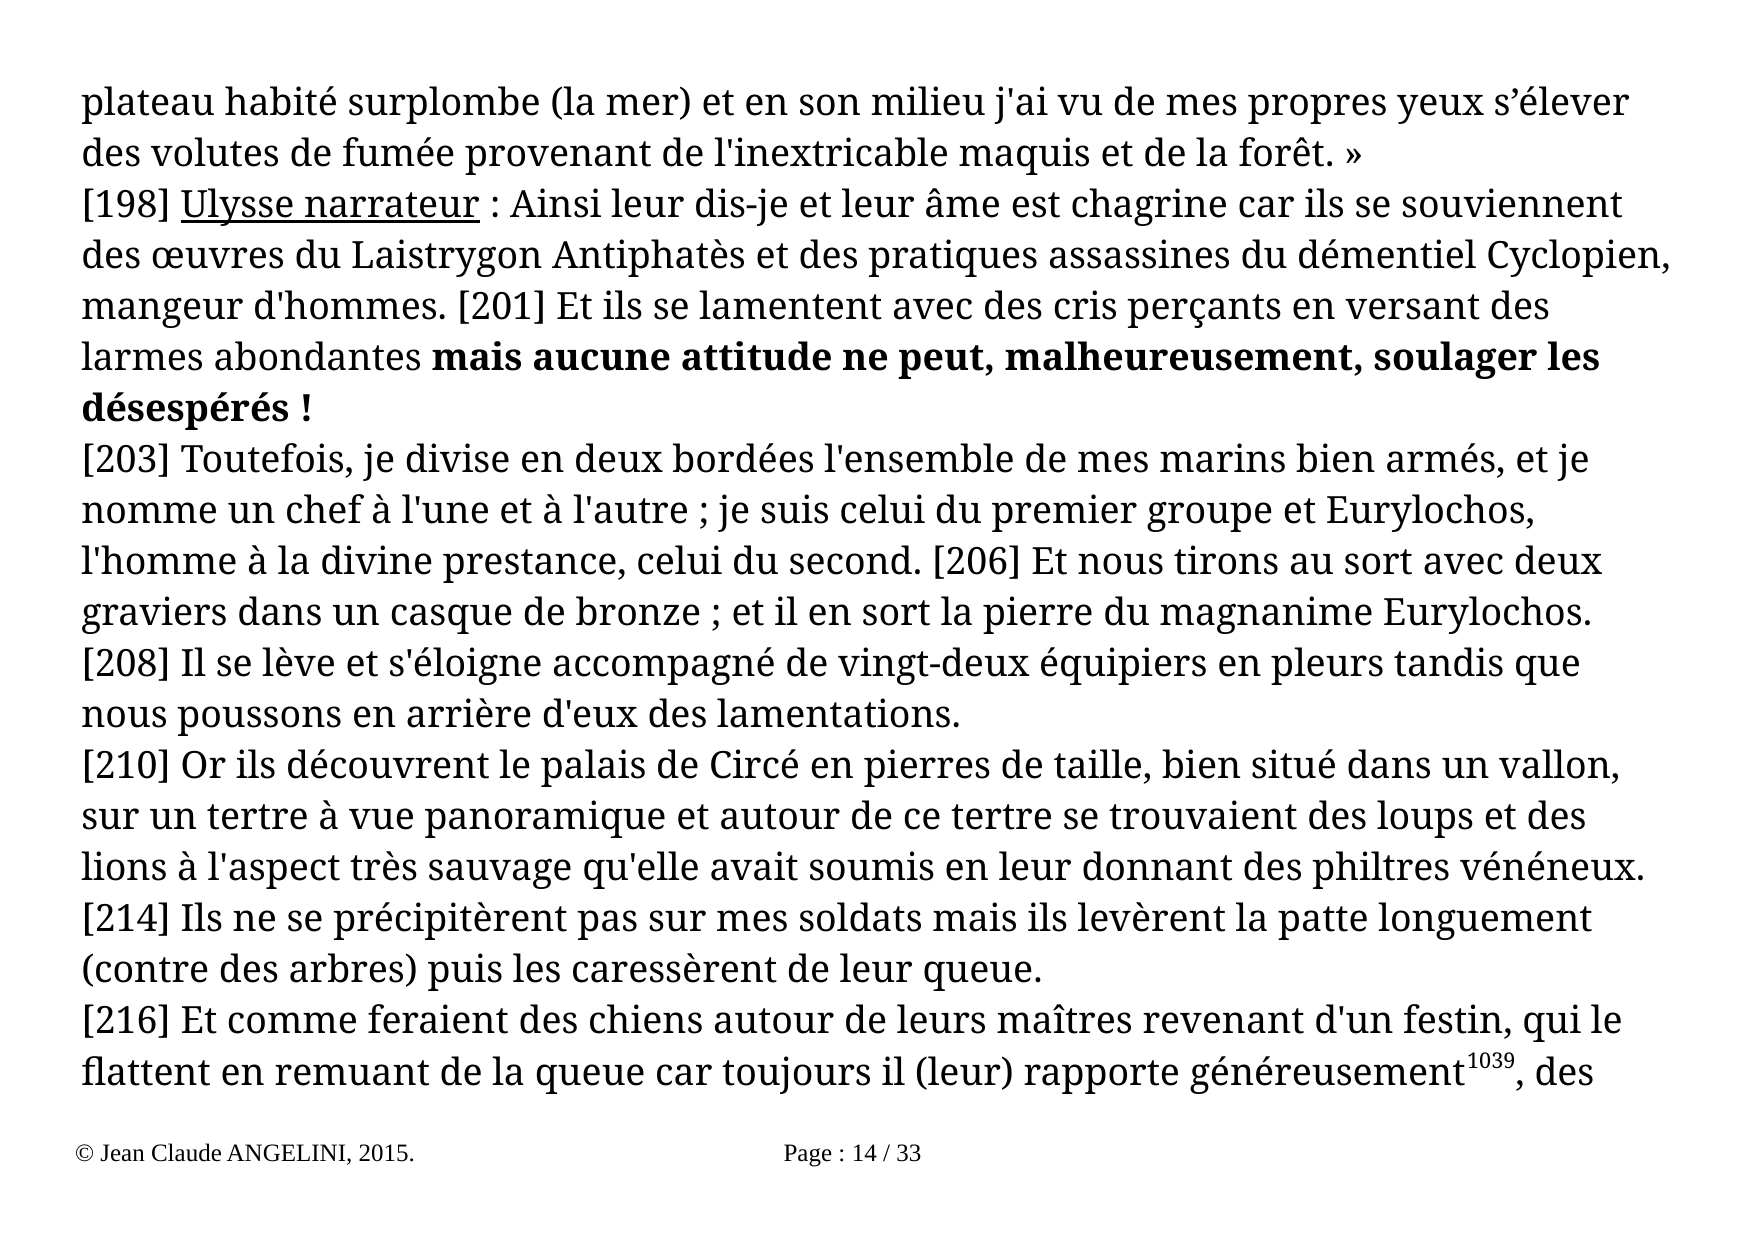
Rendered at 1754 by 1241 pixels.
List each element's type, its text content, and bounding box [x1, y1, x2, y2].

text [210] Or ils découvrent le palais de Circé en pierres de taille, bien situé dans un vallon, sur un tertre à vue panoramique et autour de ce tertre se trouvaient des loups et des lions à l'aspect très sauvage qu'elle avait soumis en leur donnant des philtres vénéneux. [214] Ils ne se précipitèrent pas sur mes soldats mais ils levèrent la patte longuement (contre des arbres) puis les caressèrent de leur queue. [81, 738, 1673, 994]
text [203] Toutefois, je divise en deux bordées l'ensemble de mes marins bien armés, et je nomme un chef à l'une et à l'autre ; je suis celui du premier groupe et Eurylochos, l'homme à la divine prestance, celui du second. [206] Et nous tirons au sort avec deux graviers dans un casque de bronze ; et il en sort la pierre du magnanime Eurylochos. [208] Il se lève et s'éloigne accompagné de vingt-deux équipiers en pleurs tandis que nous poussons en arrière d'eux des lamentations. [81, 432, 1673, 738]
text [216] Et comme feraient des chiens autour de leurs maîtres revenant d'un festin, qui le flattent en remuant de la queue car toujours il (leur) rapporte généreusement1039, des [81, 994, 1673, 1096]
text [198] Ulysse narrateur : Ainsi leur dis-je et leur âme est chagrine car ils se souviennent des œuvres du Laistrygon Antiphatès et des pratiques assassines du démentiel Cyclopien, mangeur d'hommes. [201] Et ils se lamentent avec des cris perçants en versant des larmes abondantes mais aucune attitude ne peut, malheureusement, soulager les désespérés ! [81, 177, 1673, 432]
text plateau habité surplombe (la mer) et en son milieu j'ai vu de mes propres yeux s’élever des volutes de fumée provenant de l'inextricable maquis et de la forêt. » [81, 75, 1673, 177]
